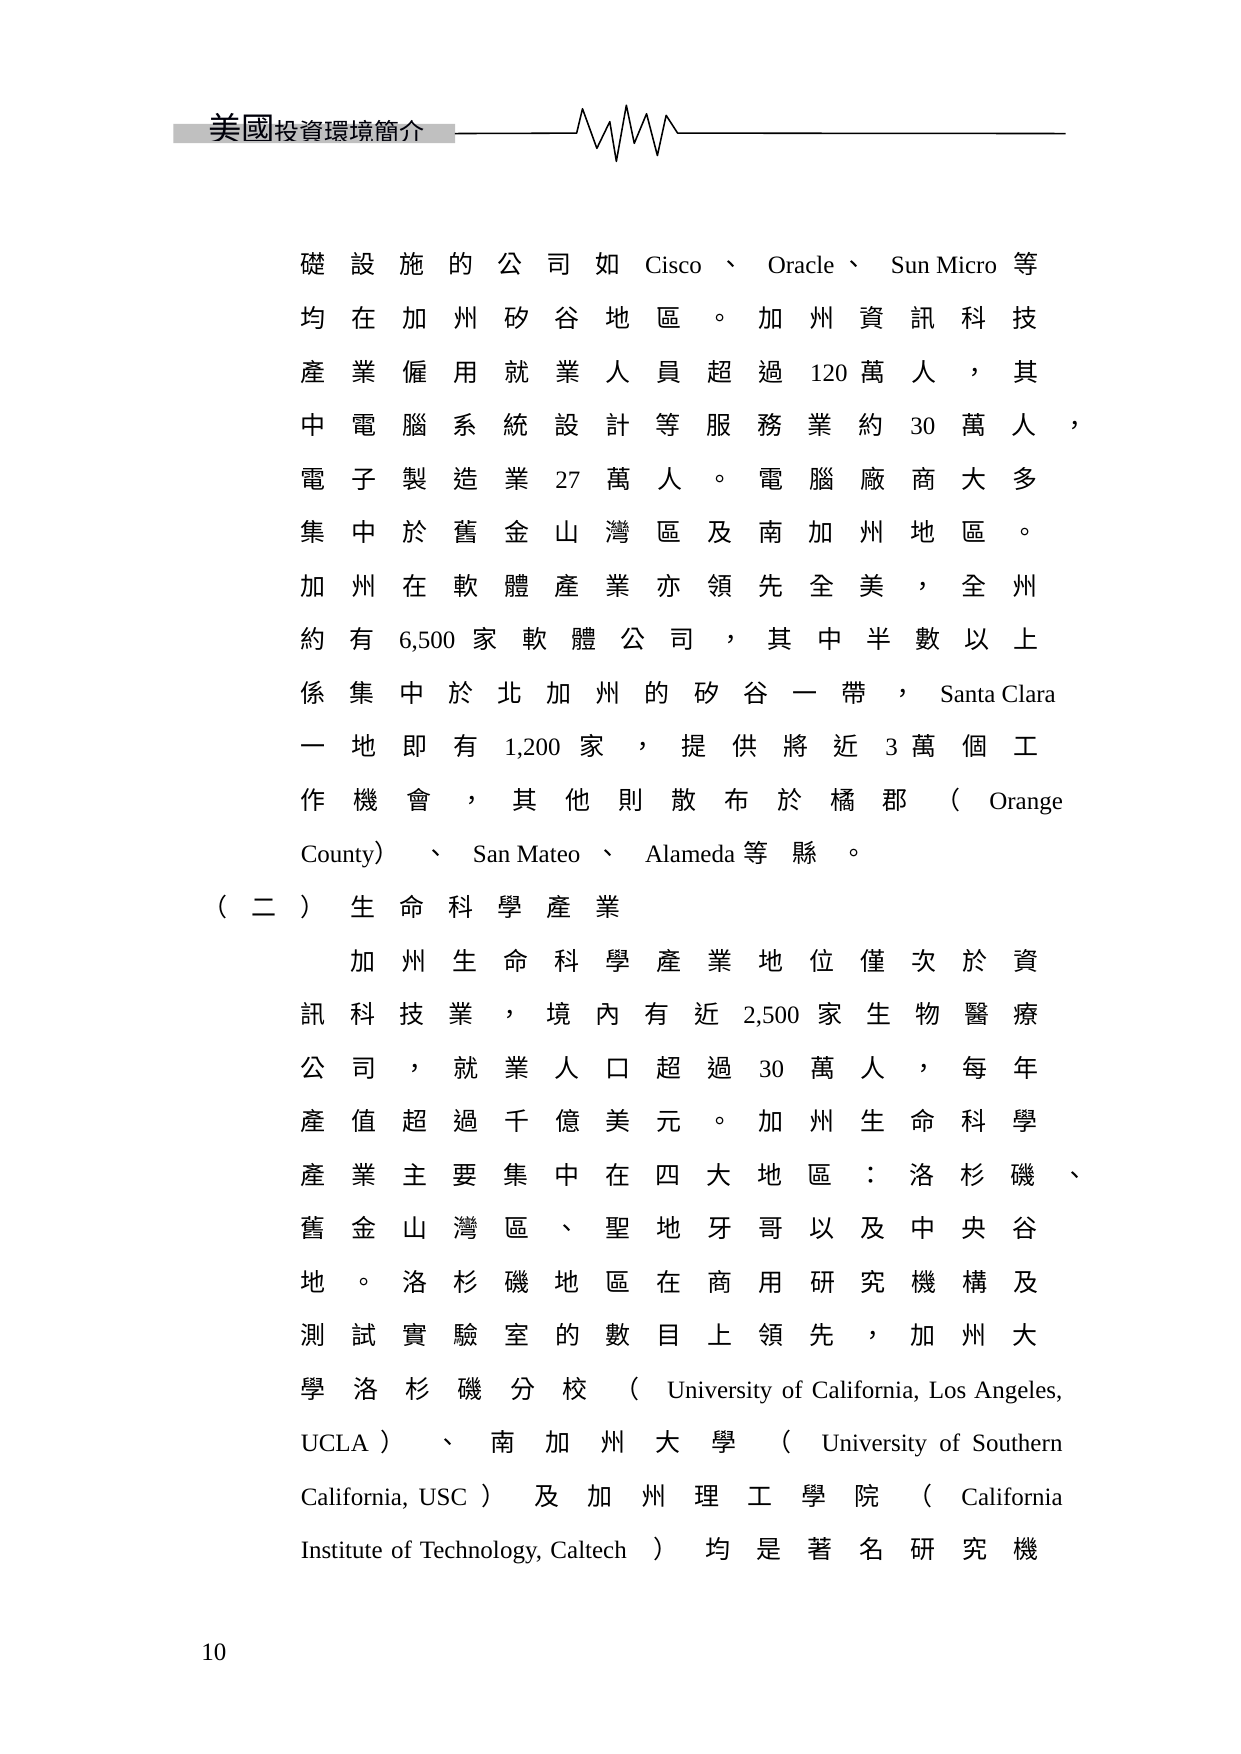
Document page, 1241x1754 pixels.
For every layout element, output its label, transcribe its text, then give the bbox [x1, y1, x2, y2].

text 加州資訊科技產業在全球舉足輕重，為重要之創新、製造及使用者。矽谷因在此區發明矽晶片而得名，產銷矽晶片聞名於世的半導體巨人-英特爾總部即位居於此。矽谷的發展多以半導體及其相關的電腦軟硬體產業為主。與網路相關的光纖、通訊以及技術設備，衍生龐大的商機，生產智慧型手機的Apple、社群網站Facebook、及全球居首的搜尋網站Google均坐落於加州，網路架構、通訊基礎設施的公司如Cisco、Oracle、Sun Micro等均在加州矽谷地區。加州資訊科技產業僱用就業人員超過120萬人，其中電腦系統設計等服務業約30萬人，電子製造業27萬人。電腦廠商大多集中於舊金山灣區及南加州地區。加州在軟體產業亦領先全美，全州約有6,500家軟體公司，其中半數以上係集中於北加州的矽谷一帶，Santa Clara一地即有1,200家，提供將近3萬個工作機會，其他則散布於橘郡（Orange County）、San Mateo、Alameda等縣。 [276, 236, 1063, 879]
text 加州生命科學產業地位僅次於資訊科技業，境內有近2,500家生物醫療公司，就業人口超過30萬人，每年產值超過千億美元。加州生命科學產業主要集中在四大地區：洛杉磯、舊金山灣區、聖地牙哥以及中央谷地。洛杉磯地區在商用研究機構及測試實驗室的數目上領先，加州大學洛杉磯分校（University of California, Los Angeles, UCLA）、南加州大學（University of Southern California, USC）及加州理工學院（California Institute of Technology, Caltech）均是著名研究機構；舊金山灣區的生化公司主要以生化技術及材料研發為主，灣區Santa Clara郡為加州第二大的商用研發機構聚集區；南加州聖地牙哥地區生技公司數目位居第3，且該地區生技群聚現象日漸明顯並發展快速，加州大學聖地牙哥分校（University of California, San Diego, UCSD）為主要研究機構之一；加州中央山谷地區則位居第4，主要以農業及食品加工的應用為主，加州大學戴維斯分校（University of California, Davis）是此一地區的研究重鎮。 [276, 932, 1063, 1575]
text （二）生命科學產業 [202, 879, 1063, 932]
